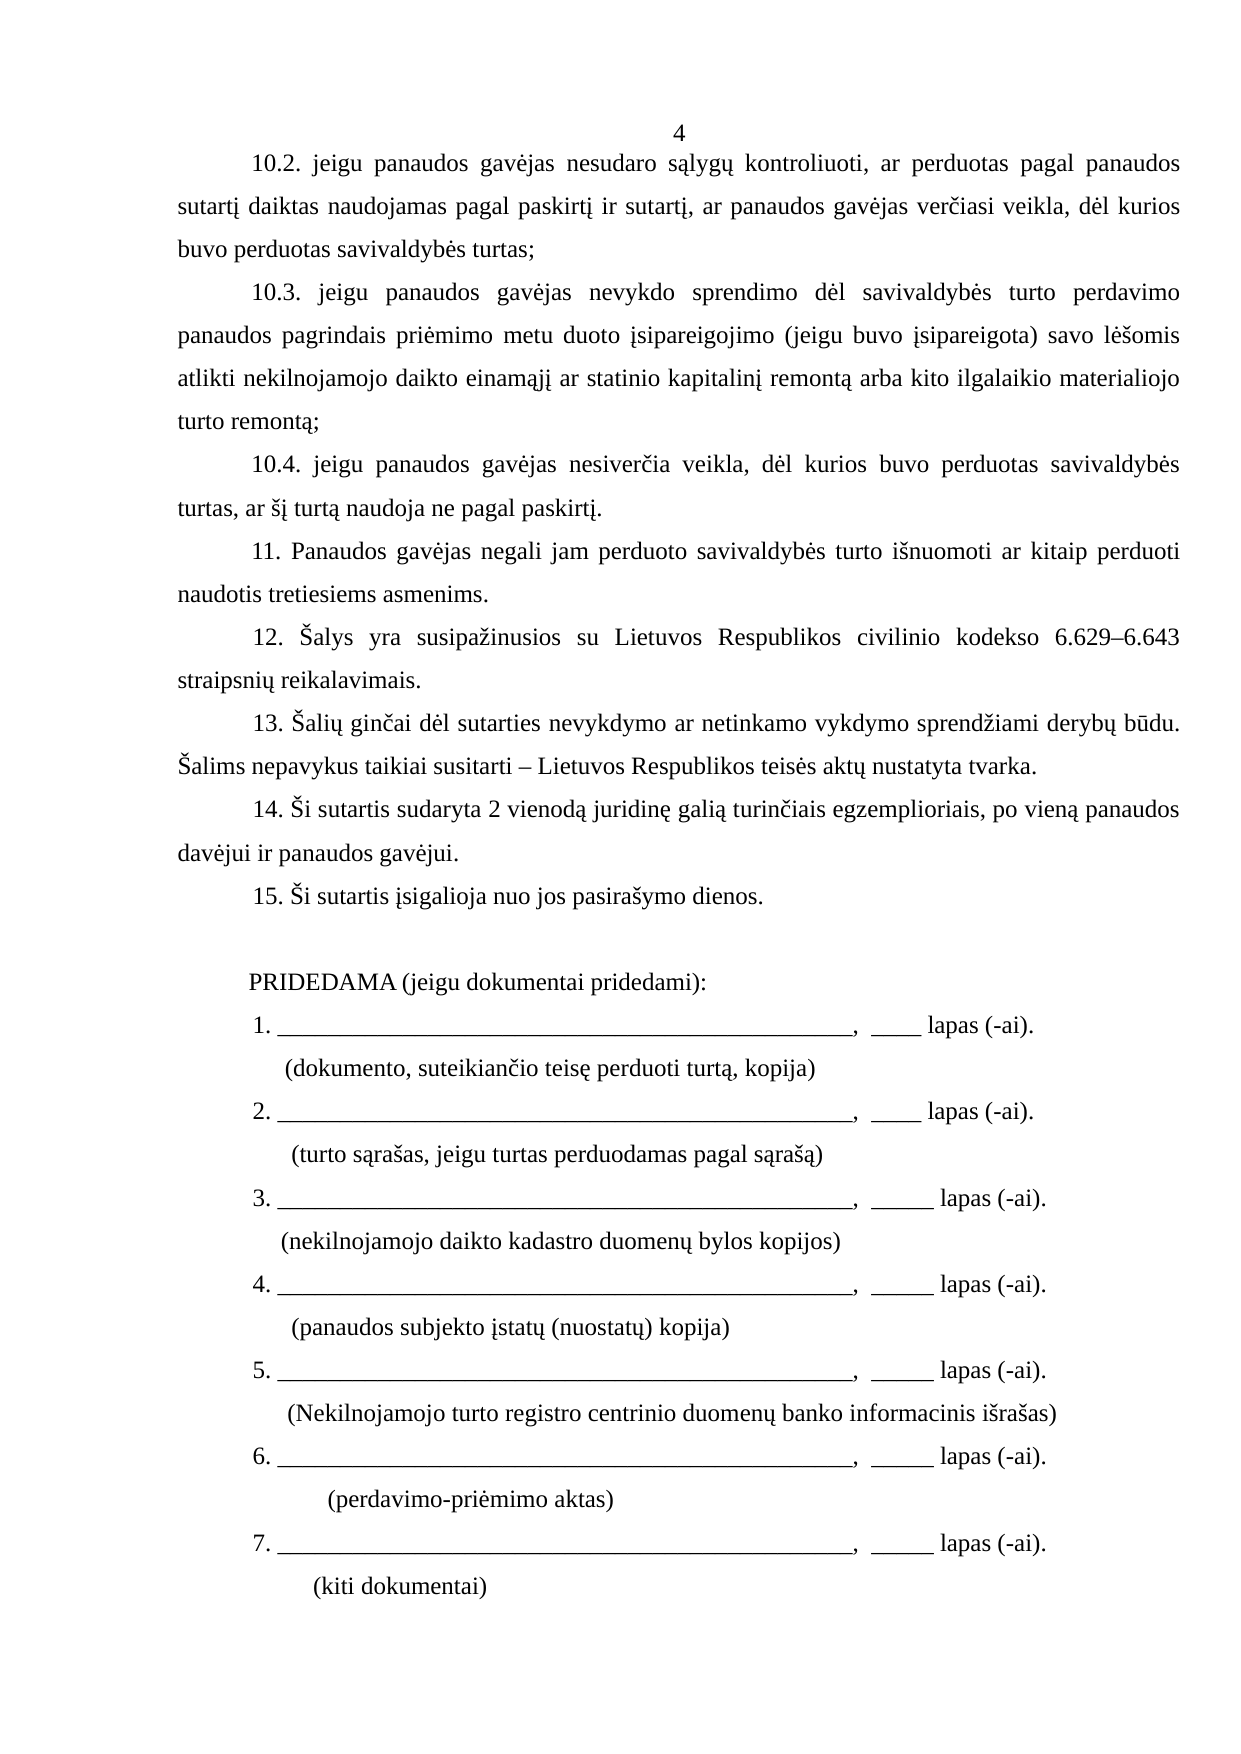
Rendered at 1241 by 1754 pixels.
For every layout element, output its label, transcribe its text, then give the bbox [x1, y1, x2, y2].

text 10.4. jeigu panaudos gavėjas nesiverčia veikla, dėl kurios buvo perduotas savivaldybės turtas, ar šį turtą naudoja ne pagal paskirtį. [177, 449, 1181, 521]
text (Nekilnojamojo turto registro centrinio duomenų banko informacinis išrašas) [177, 1398, 1181, 1427]
text 2. ______________________________________________, ____ lapas (-ai). [177, 1096, 1181, 1125]
text (turto sąrašas, jeigu turtas perduodamas pagal sąrašą) [177, 1139, 1181, 1168]
text (perdavimo-priėmimo aktas) [177, 1484, 1181, 1513]
text (panaudos subjekto įstatų (nuostatų) kopija) [177, 1312, 1181, 1341]
text 5. ______________________________________________, _____ lapas (-ai). [177, 1355, 1181, 1384]
text 3. ______________________________________________, _____ lapas (-ai). [177, 1183, 1181, 1211]
text 1. ______________________________________________, ____ lapas (-ai). [177, 1010, 1181, 1039]
text (dokumento, suteikiančio teisę perduoti turtą, kopija) [177, 1053, 1181, 1082]
text 11. Panaudos gavėjas negali jam perduoto savivaldybės turto išnuomoti ar kitaip perduoti naudotis tretiesiems asmenims. [177, 536, 1181, 608]
text 10.2. jeigu panaudos gavėjas nesudaro sąlygų kontroliuoti, ar perduotas pagal panaudos sutartį daiktas naudojamas pagal paskirtį ir sutartį, ar panaudos gavėjas verčiasi veikla, dėl kurios buvo perduotas savivaldybės turtas; [177, 148, 1181, 263]
text 14. Ši sutartis sudaryta 2 vienodą juridinę galią turinčiais egzemplioriais, po vieną panaudos davėjui ir panaudos gavėjui. [177, 794, 1181, 866]
text 13. Šalių ginčai dėl sutarties nevykdymo ar netinkamo vykdymo sprendžiami derybų būdu. Šalims nepavykus taikiai susitarti – Lietuvos Respublikos teisės aktų nustatyta tvarka. [177, 708, 1181, 780]
text 10.3. jeigu panaudos gavėjas nevykdo sprendimo dėl savivaldybės turto perdavimo panaudos pagrindais priėmimo metu duoto įsipareigojimo (jeigu buvo įsipareigota) savo lėšomis atlikti nekilnojamojo daikto einamąjį ar statinio kapitalinį remontą arba kito ilgalaikio materialiojo turto remontą; [177, 277, 1181, 435]
text (nekilnojamojo daikto kadastro duomenų bylos kopijos) [177, 1226, 1181, 1254]
text 6. ______________________________________________, _____ lapas (-ai). [177, 1441, 1181, 1470]
text 7. ______________________________________________, _____ lapas (-ai). [177, 1528, 1181, 1556]
text (kiti dokumentai) [177, 1571, 1181, 1599]
text 15. Ši sutartis įsigalioja nuo jos pasirašymo dienos. [177, 881, 1181, 909]
text 4. ______________________________________________, _____ lapas (-ai). [177, 1269, 1181, 1298]
text 12. Šalys yra susipažinusios su Lietuvos Respublikos civilinio kodekso 6.629–6.643 straipsnių reikalavimais. [177, 622, 1181, 694]
text PRIDEDAMA (jeigu dokumentai pridedami): [177, 967, 1181, 996]
